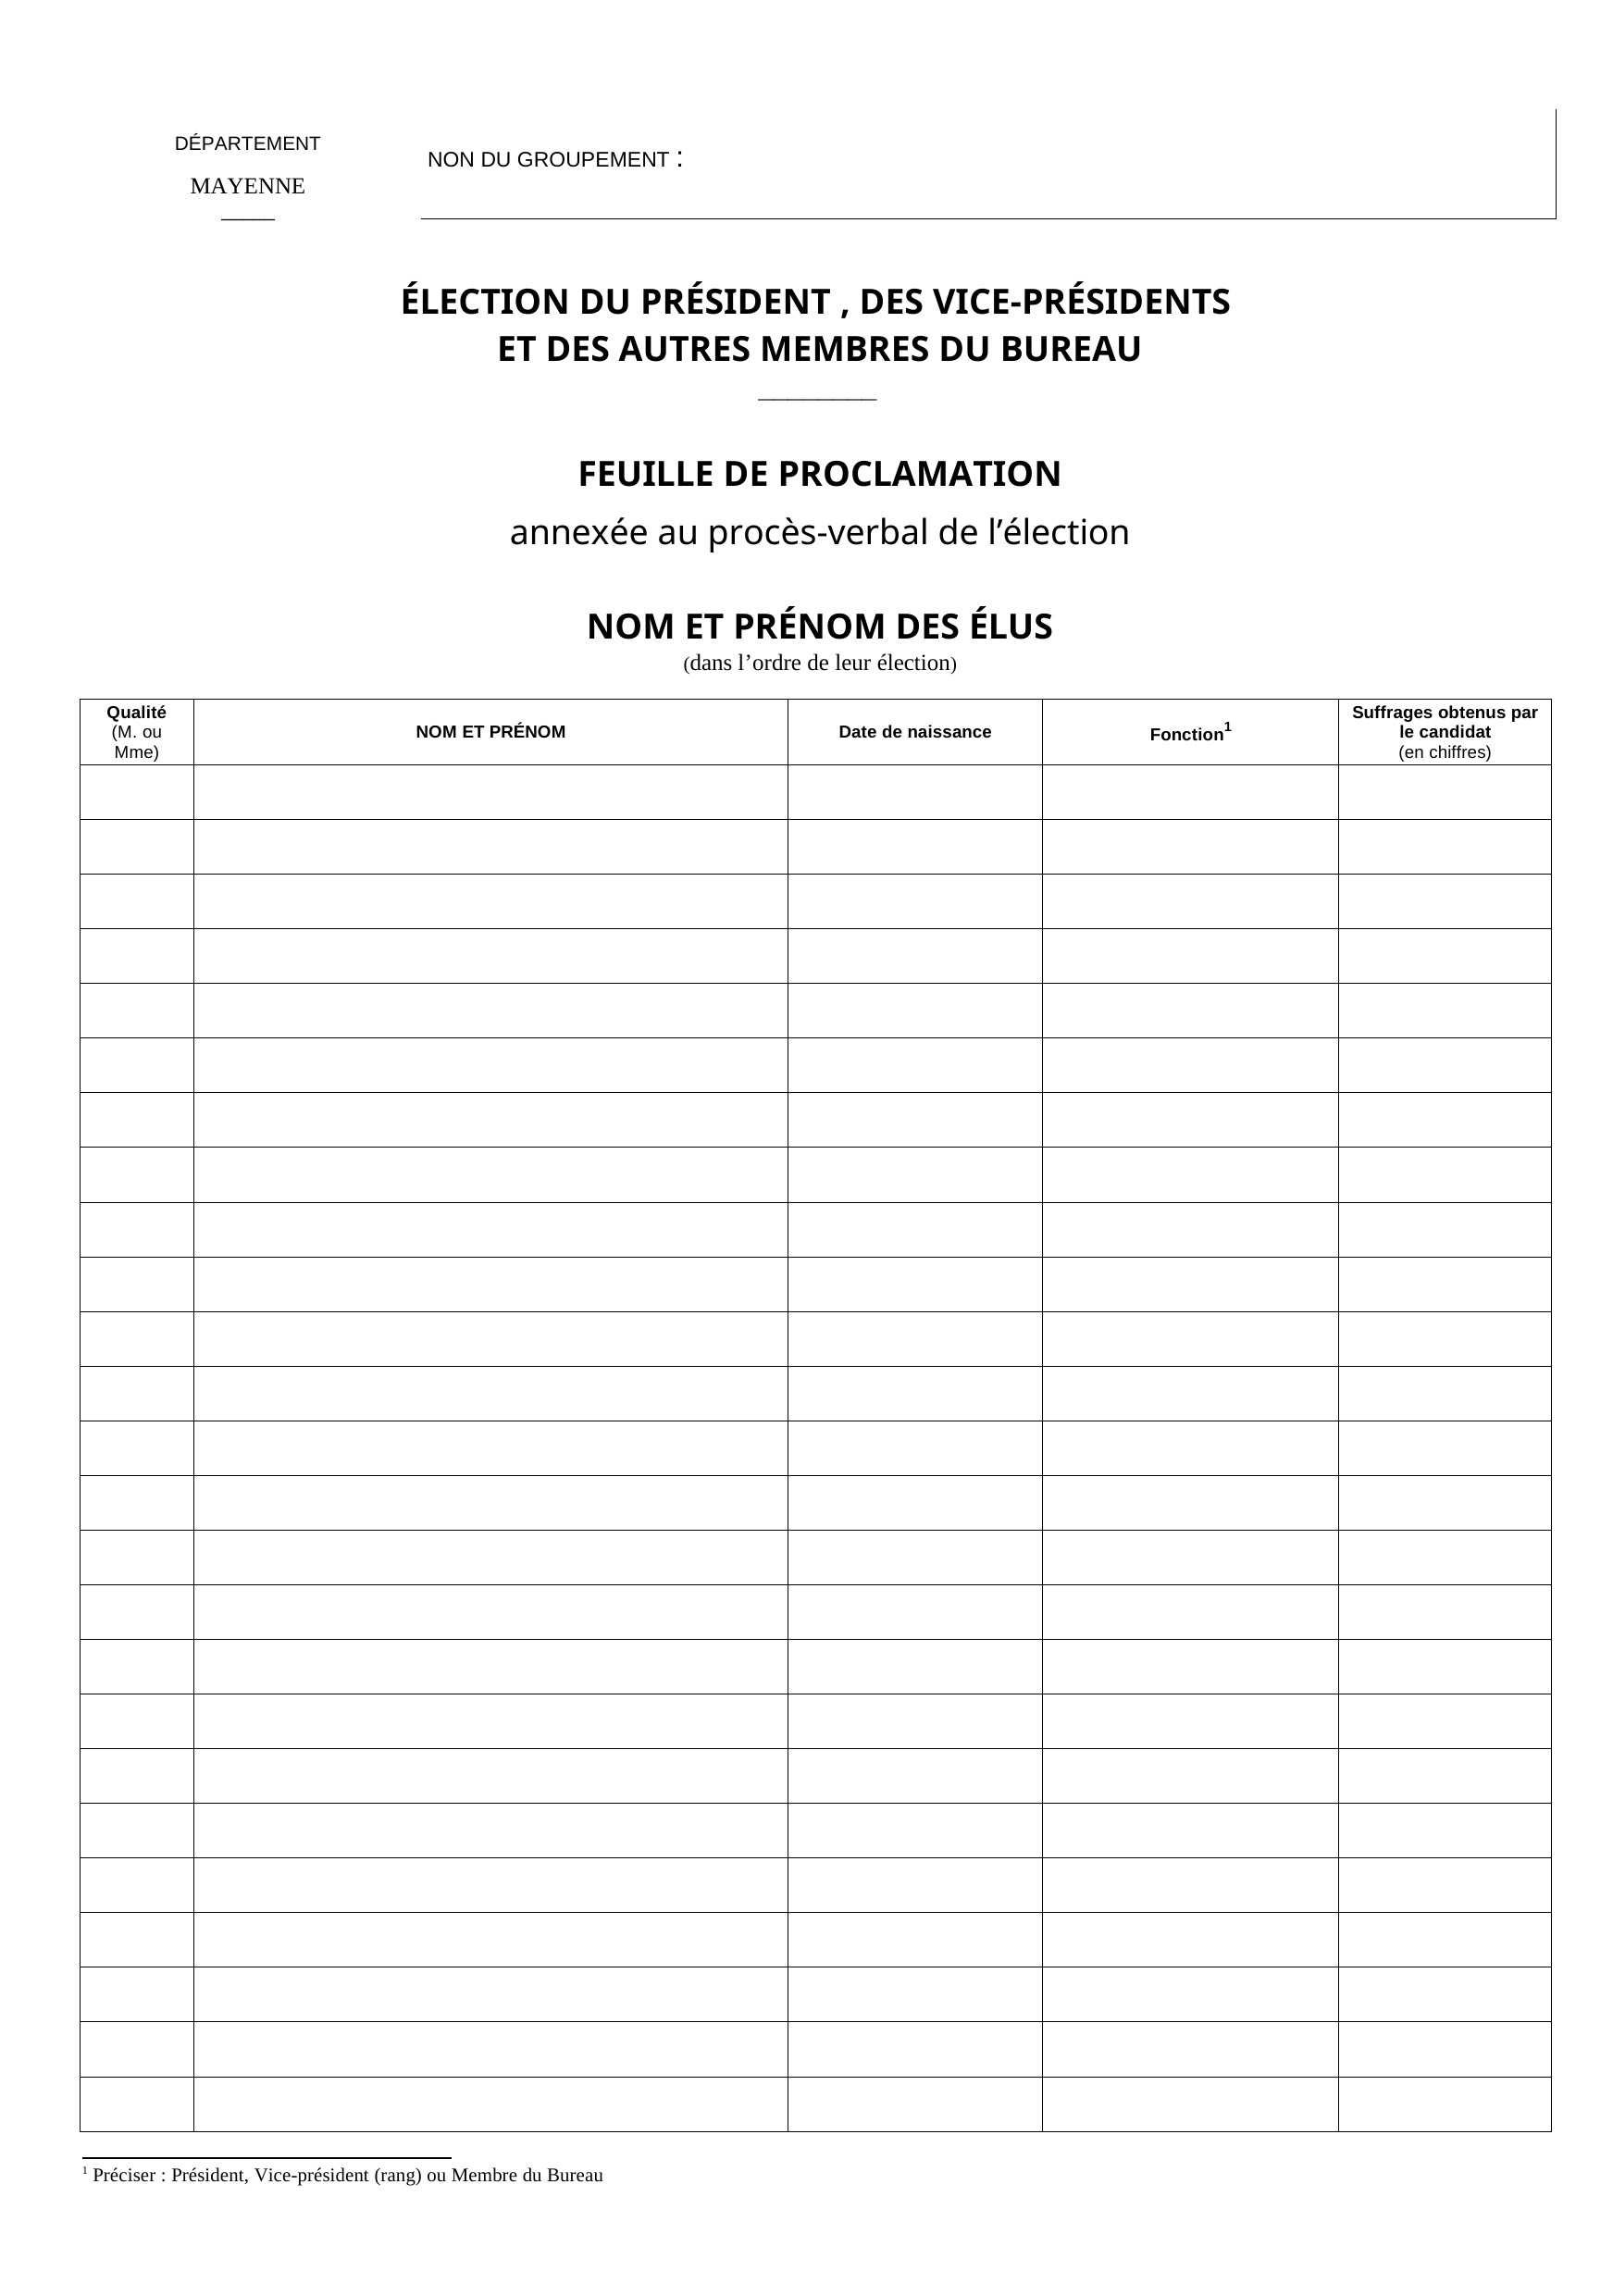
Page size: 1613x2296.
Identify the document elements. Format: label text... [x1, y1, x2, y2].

table_cell [1043, 2022, 1338, 2076]
text FEUILLE DE PROCLAMATION [82, 449, 1557, 496]
table_cell [1043, 1858, 1338, 1912]
table_cell [1043, 1258, 1338, 1311]
table_cell [194, 1531, 788, 1584]
table_cell [81, 2078, 193, 2130]
table_cell [194, 1585, 788, 1639]
table_cell [194, 2078, 788, 2130]
table_cell [1339, 1476, 1551, 1530]
table_cell [194, 1640, 788, 1694]
table_header Fonction [1043, 700, 1338, 764]
table_cell [81, 1967, 193, 2021]
table_cell [1339, 1093, 1551, 1147]
table_cell [81, 2022, 193, 2076]
table_cell [81, 1913, 193, 1967]
table_cell [1043, 2078, 1338, 2130]
table_cell [1043, 1203, 1338, 1256]
table_cell [788, 2022, 1042, 2076]
table_cell [81, 1476, 193, 1530]
table_cell [788, 1804, 1042, 1857]
table_cell [1339, 1585, 1551, 1639]
table_cell [788, 1203, 1042, 1256]
table_cell [1339, 765, 1551, 819]
table_cell [1339, 984, 1551, 1037]
table_cell [788, 1585, 1042, 1639]
table_cell [81, 1640, 193, 1694]
table_cell [81, 984, 193, 1037]
table_cell [194, 765, 788, 819]
table_cell [788, 1038, 1042, 1092]
table_cell [1043, 984, 1338, 1037]
table_cell [788, 1531, 1042, 1584]
table_cell [788, 1367, 1042, 1421]
table_cell [194, 1038, 788, 1092]
table_cell [194, 1093, 788, 1147]
table_cell [1043, 1093, 1338, 1147]
table_cell [1339, 1967, 1551, 2021]
table_cell [1043, 1312, 1338, 1366]
table_cell [194, 875, 788, 928]
table_header Date de naissance [788, 700, 1042, 764]
table_cell [81, 1148, 193, 1201]
table_cell [194, 1367, 788, 1421]
table_header DÉPARTEMENT MAYENNE _____ [75, 109, 420, 218]
table_cell [1043, 1804, 1338, 1857]
table_cell [81, 1804, 193, 1857]
table_cell [788, 1421, 1042, 1475]
table_cell [788, 875, 1042, 928]
table_header Suffrages obtenus par le candidat (en chiffres) [1339, 700, 1551, 764]
table_header Non du groupement : [421, 109, 1556, 218]
table_cell [788, 1858, 1042, 1912]
table_header Qualité (M. ou Mme) [81, 700, 193, 764]
table_cell [1339, 1531, 1551, 1584]
table_cell [194, 1749, 788, 1803]
table_cell [194, 1967, 788, 2021]
table_cell [194, 1148, 788, 1201]
table_cell [194, 1694, 788, 1748]
table_cell [194, 2022, 788, 2076]
table_cell [788, 765, 1042, 819]
table_cell [81, 820, 193, 874]
table_header NOM ET PRÉNOM [194, 700, 788, 764]
table_cell [81, 1312, 193, 1366]
table_cell [1043, 1531, 1338, 1584]
table_cell [1339, 2022, 1551, 2076]
table_cell [81, 1093, 193, 1147]
table_cell [788, 1258, 1042, 1311]
table_cell [788, 2078, 1042, 2130]
table_cell [1043, 1421, 1338, 1475]
table_cell [194, 929, 788, 983]
table_cell [1339, 1203, 1551, 1256]
table_cell [81, 1038, 193, 1092]
text NOM ET PRÉNOM DES ÉLUS [82, 602, 1557, 649]
table_cell [194, 1476, 788, 1530]
table_cell [1339, 929, 1551, 983]
table_cell [1043, 1967, 1338, 2021]
table_cell [81, 1531, 193, 1584]
table_cell [1043, 765, 1338, 819]
table_cell [194, 1858, 788, 1912]
table_cell [194, 1258, 788, 1311]
table_cell [788, 1312, 1042, 1366]
table_cell [1339, 1367, 1551, 1421]
table_cell [81, 929, 193, 983]
table_cell [1339, 1749, 1551, 1803]
table_cell [1339, 2078, 1551, 2130]
table_cell [194, 1804, 788, 1857]
table_cell [1043, 1913, 1338, 1967]
table_cell [81, 875, 193, 928]
table_cell [1339, 875, 1551, 928]
table_cell [194, 1203, 788, 1256]
table_cell [1339, 1858, 1551, 1912]
table_cell [81, 1694, 193, 1748]
text ÉLECTION DU PRÉSIDENT , DES VICE-PRÉSIDENTS ET DES AUTRES MEMBRES DU BUREAU [82, 278, 1557, 372]
table_cell [1043, 1476, 1338, 1530]
table_cell [81, 1203, 193, 1256]
table_cell [1339, 1312, 1551, 1366]
table_cell [788, 1093, 1042, 1147]
table_cell [788, 1148, 1042, 1201]
table_cell [1043, 1148, 1338, 1201]
text annexée au procès-verbal de l’élection [82, 508, 1557, 555]
table_cell [1043, 875, 1338, 928]
table_cell [788, 820, 1042, 874]
table_cell [788, 1913, 1042, 1967]
table_cell [1339, 1421, 1551, 1475]
table_cell [81, 1421, 193, 1475]
table_cell [788, 1694, 1042, 1748]
table_cell [81, 1367, 193, 1421]
table_cell [1339, 1640, 1551, 1694]
table_cell [788, 1640, 1042, 1694]
table_cell [1339, 1038, 1551, 1092]
table_cell [1043, 1367, 1338, 1421]
table_cell [1043, 1694, 1338, 1748]
table_cell [1339, 820, 1551, 874]
table_cell [1043, 1749, 1338, 1803]
table_cell [194, 820, 788, 874]
table_cell [788, 1476, 1042, 1530]
table_cell [788, 984, 1042, 1037]
table_cell [1043, 820, 1338, 874]
table_cell [1043, 1038, 1338, 1092]
table_cell [1339, 1148, 1551, 1201]
table_cell [194, 984, 788, 1037]
table_cell [1339, 1804, 1551, 1857]
table_cell [81, 765, 193, 819]
table_cell [81, 1749, 193, 1803]
table_cell [81, 1585, 193, 1639]
text (dans l’ordre de leur élection) [82, 649, 1557, 676]
table_cell [81, 1258, 193, 1311]
table_cell [788, 929, 1042, 983]
table_cell [788, 1749, 1042, 1803]
table_cell [194, 1421, 788, 1475]
table_cell [788, 1967, 1042, 2021]
table_cell [194, 1913, 788, 1967]
table_cell [1339, 1694, 1551, 1748]
table_cell [1339, 1258, 1551, 1311]
table_cell [1043, 929, 1338, 983]
text ________ [82, 372, 1557, 403]
table_cell [1043, 1640, 1338, 1694]
table_cell [1339, 1913, 1551, 1967]
table_cell [81, 1858, 193, 1912]
table_cell [1043, 1585, 1338, 1639]
table_cell [194, 1312, 788, 1366]
